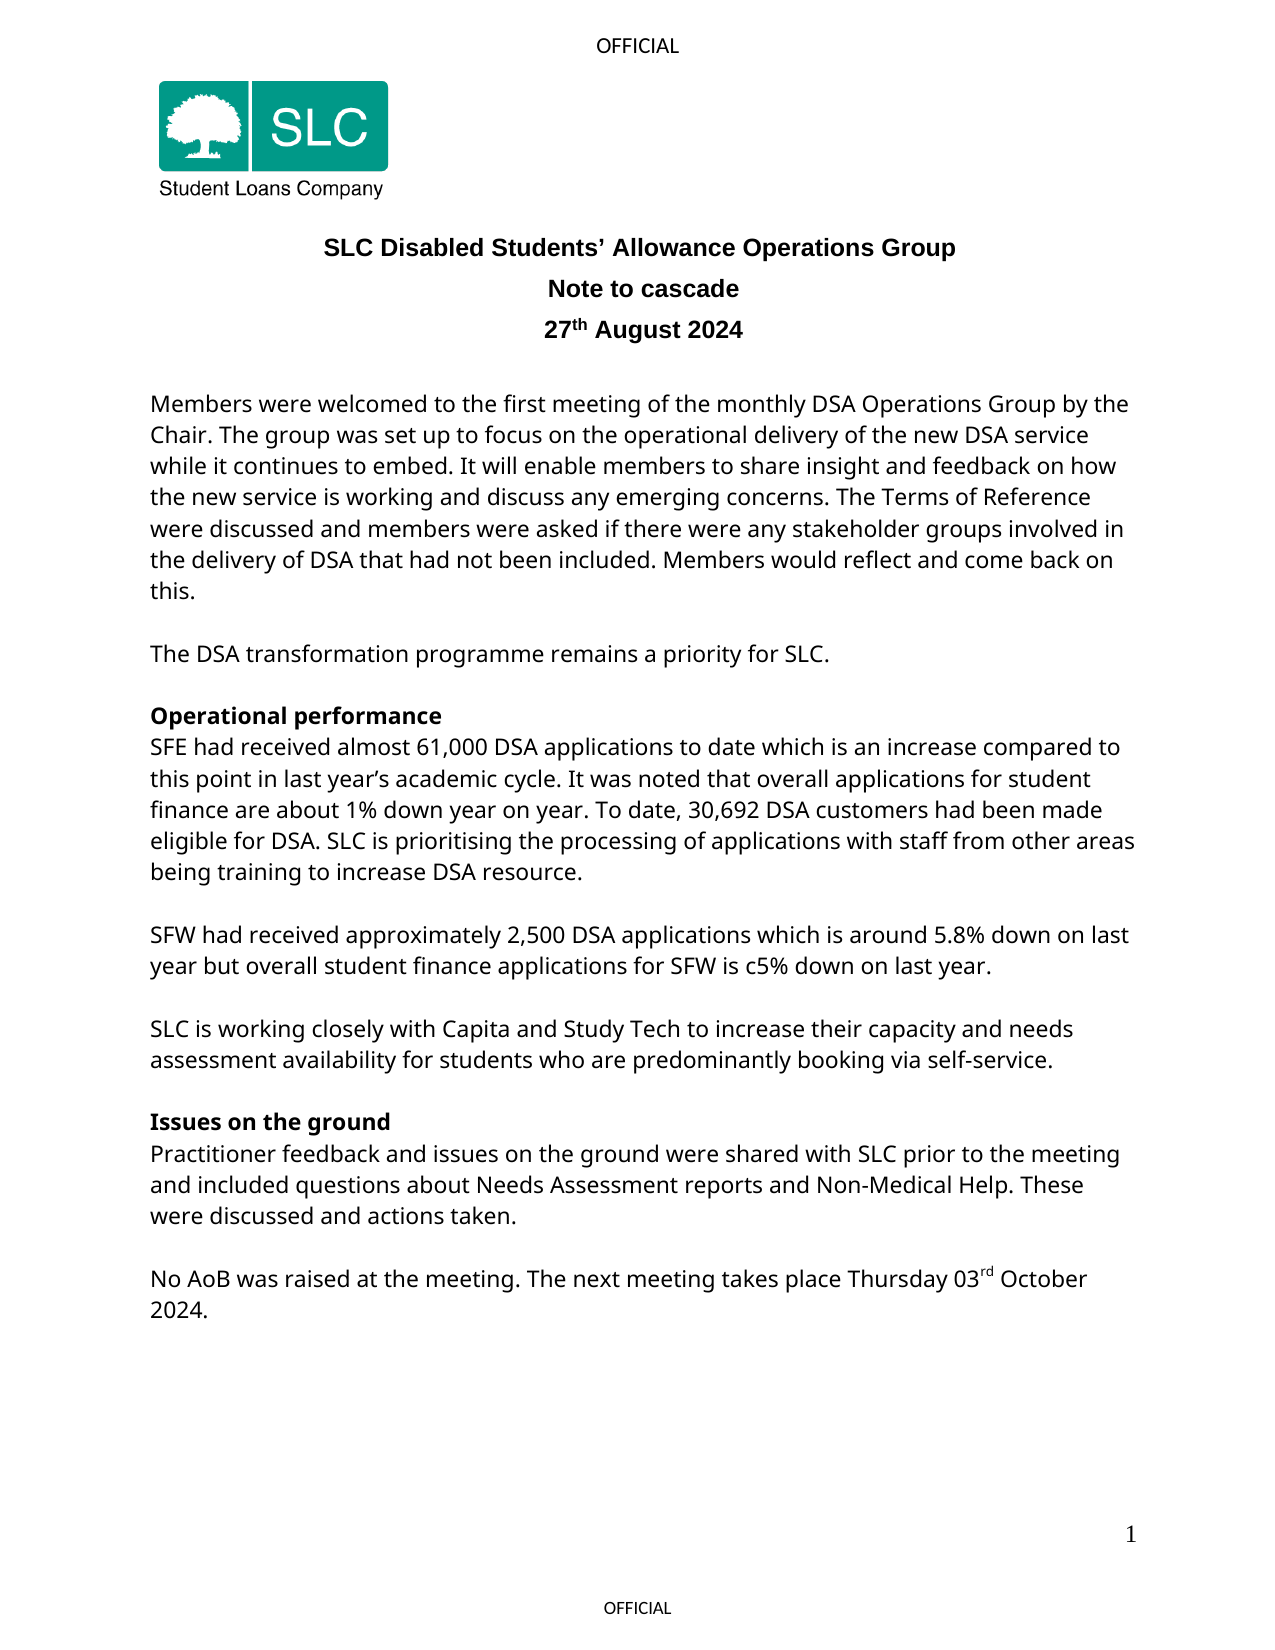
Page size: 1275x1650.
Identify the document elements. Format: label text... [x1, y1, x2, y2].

text Issues on the ground [150, 1106, 1137, 1138]
text Practitioner feedback and issues on the ground were shared with SLC prior to the meeting and included questions about Needs Assessment reports and Non-Medical Help. These were discussed and actions taken. [150, 1138, 1137, 1231]
text SLC Disabled Students’ Allowance Operations Group [150, 233, 1137, 261]
text SFW had received approximately 2,500 DSA applications which is around 5.8% down on last year but overall student finance applications for SFW is c5% down on last year. [150, 919, 1137, 981]
text No AoB was raised at the meeting. The next meeting takes place Thursday 03rd October 2024. [150, 1263, 1137, 1325]
text SFE had received almost 61,000 DSA applications to date which is an increase compared to this point in last year’s academic cycle. It was noted that overall applications for student finance are about 1% down year on year. To date, 30,692 DSA customers had been made eligible for DSA. SLC is prioritising the processing of applications with staff from other areas being training to increase DSA resource. [150, 731, 1137, 888]
text Members were welcomed to the first meeting of the monthly DSA Operations Group by the Chair. The group was set up to focus on the operational delivery of the new DSA service while it continues to embed. It will enable members to share insight and feedback on how the new service is working and discuss any emerging concerns. The Terms of Reference were discussed and members were asked if there were any stakeholder groups involved in the delivery of DSA that had not been included. Members would reflect and come back on this. [150, 388, 1137, 606]
text The DSA transformation programme remains a priority for SLC. [150, 638, 1137, 669]
text Note to cascade [150, 274, 1137, 303]
text SLC is working closely with Capita and Study Tech to increase their capacity and needs assessment availability for students who are predominantly booking via self-service. [150, 1013, 1137, 1075]
text 27th August 2024 [150, 315, 1137, 344]
table_header [150, 206, 338, 233]
table_header [959, 206, 1195, 233]
table_header [339, 206, 959, 233]
text Operational performance [150, 700, 1137, 731]
